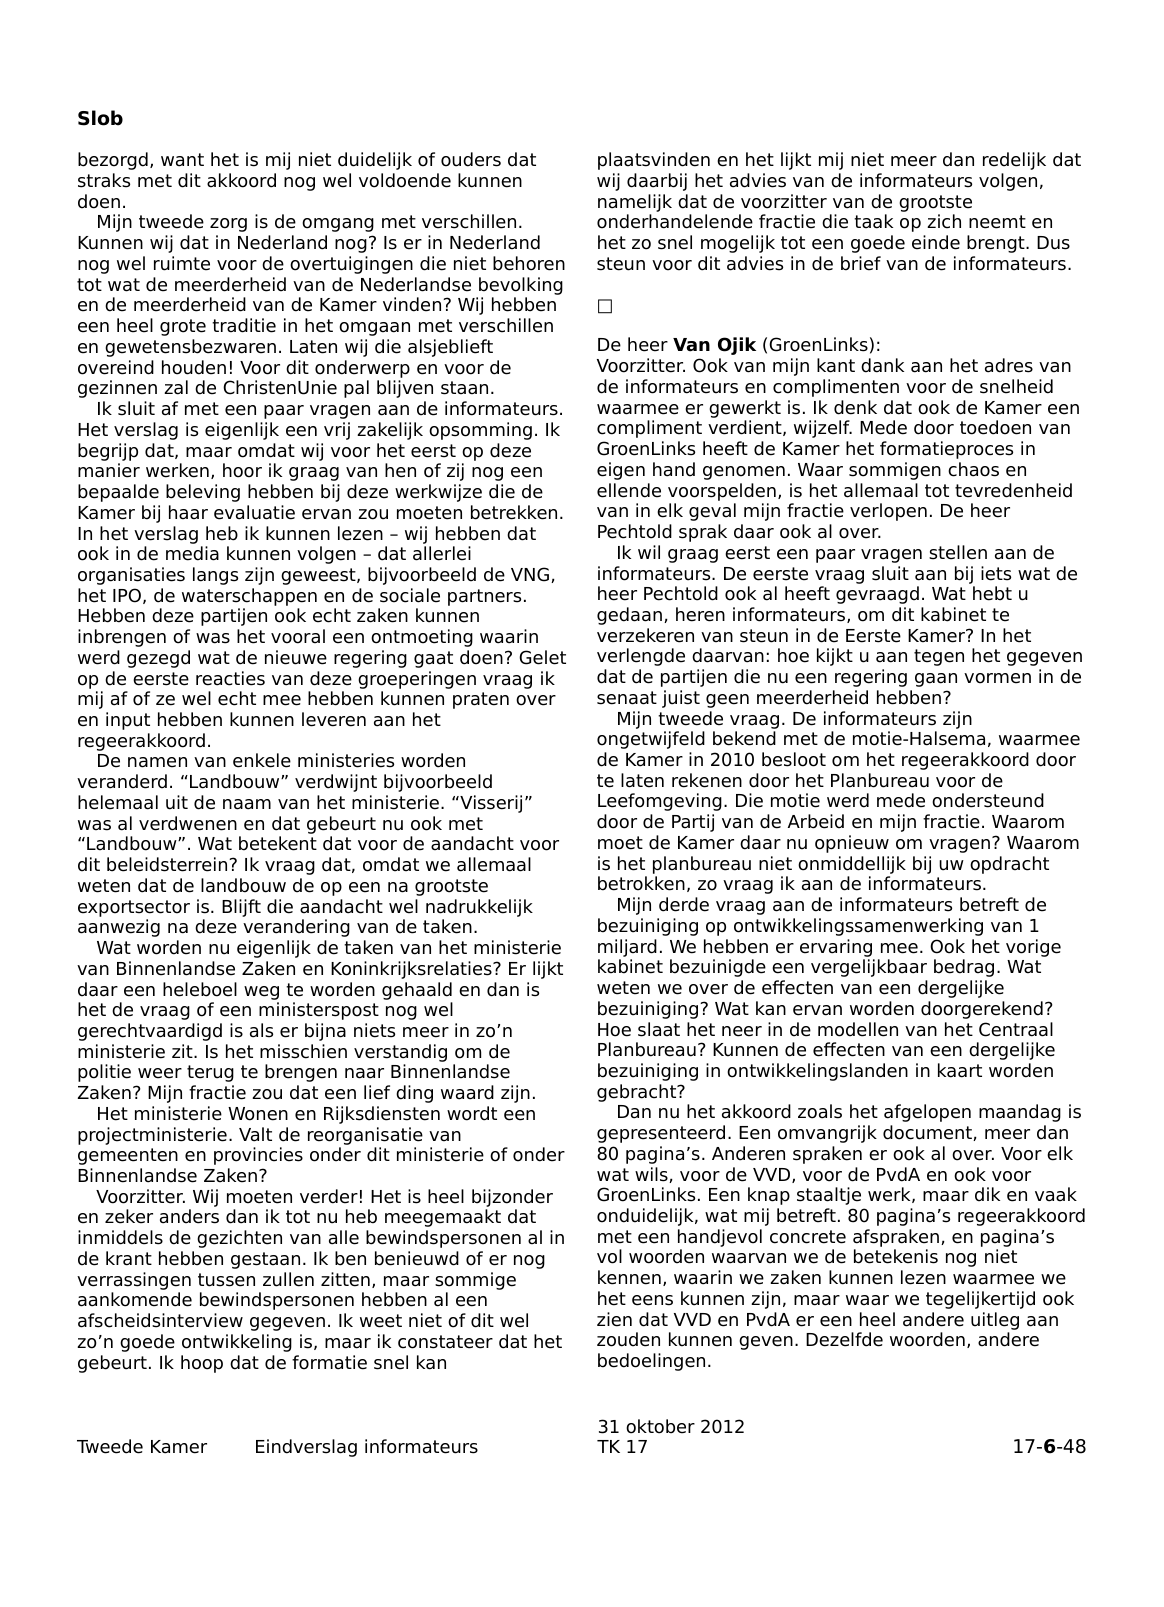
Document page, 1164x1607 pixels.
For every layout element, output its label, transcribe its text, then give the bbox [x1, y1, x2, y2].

text Mijn tweede vraag. De informateurs zijn ongetwijfeld bekend met de motie-Halsema, waarmee de Kamer in 2010 besloot om het regeerakkoord door te laten rekenen door het Planbureau voor de Leefomgeving. Die motie werd mede ondersteund door de Partij van de Arbeid en mijn fractie. Waarom moet de Kamer daar nu opnieuw om vragen? Waarom is het planbureau niet onmiddellijk bij uw opdracht betrokken, zo vraag ik aan de informateurs. [596, 708, 1087, 895]
text Mijn derde vraag aan de informateurs betreft de bezuiniging op ontwikkelingssamenwerking van 1 miljard. We hebben er ervaring mee. Ook het vorige kabinet bezuinigde een vergelijkbaar bedrag. Wat weten we over de effecten van een dergelijke bezuiniging? Wat kan ervan worden doorgerekend? Hoe slaat het neer in de modellen van het Centraal Planbureau? Kunnen de effecten van een dergelijke bezuiniging in ontwikkelingslanden in kaart worden gebracht? [596, 895, 1087, 1102]
text De heer Van Ojik (GroenLinks): [596, 335, 1087, 356]
text Het ministerie Wonen en Rijksdiensten wordt een projectministerie. Valt de reorganisatie van gemeenten en provincies onder dit ministerie of onder Binnenlandse Zaken? [77, 1104, 567, 1187]
text Dan nu het akkoord zoals het afgelopen maandag is gepresenteerd. Een omvangrijk document, meer dan 80 pagina’s. Anderen spraken er ook al over. Voor elk wat wils, voor de VVD, voor de PvdA en ook voor GroenLinks. Een knap staaltje werk, maar dik en vaak onduidelijk, wat mij betreft. 80 pagina’s regeerakkoord met een handjevol concrete afspraken, en pagina’s vol woorden waarvan we de betekenis nog niet kennen, waarin we zaken kunnen lezen waarmee we het eens kunnen zijn, maar waar we tegelijkertijd ook zien dat VVD en PvdA er een heel andere uitleg aan zouden kunnen geven. Dezelfde woorden, andere bedoelingen. [596, 1102, 1087, 1372]
text plaatsvinden en het lijkt mij niet meer dan redelijk dat wij daarbij het advies van de informateurs volgen, namelijk dat de voorzitter van de grootste onderhandelende fractie die taak op zich neemt en het zo snel mogelijk tot een goede einde brengt. Dus steun voor dit advies in de brief van de informateurs. [596, 150, 1087, 274]
text Wat worden nu eigenlijk de taken van het ministerie van Binnenlandse Zaken en Koninkrijksrelaties? Er lijkt daar een heleboel weg te worden gehaald en dan is het de vraag of een ministerspost nog wel gerechtvaardigd is als er bijna niets meer in zo’n ministerie zit. Is het misschien verstandig om de politie weer terug te brengen naar Binnenlandse Zaken? Mijn fractie zou dat een lief ding waard zijn. [77, 938, 567, 1104]
text Voorzitter. Wij moeten verder! Het is heel bijzonder en zeker anders dan ik tot nu heb meegemaakt dat inmiddels de gezichten van alle bewindspersonen al in de krant hebben gestaan. Ik ben benieuwd of er nog verrassingen tussen zullen zitten, maar sommige aankomende bewindspersonen hebben al een afscheidsinterview gegeven. Ik weet niet of dit wel zo’n goede ontwikkeling is, maar ik constateer dat het gebeurt. Ik hoop dat de formatie snel kan [77, 1187, 567, 1373]
text Voorzitter. Ook van mijn kant dank aan het adres van de informateurs en complimenten voor de snelheid waarmee er gewerkt is. Ik denk dat ook de Kamer een compliment verdient, wijzelf. Mede door toedoen van GroenLinks heeft de Kamer het formatieproces in eigen hand genomen. Waar sommigen chaos en ellende voorspelden, is het allemaal tot tevredenheid van in elk geval mijn fractie verlopen. De heer Pechtold sprak daar ook al over. [596, 356, 1087, 543]
text Mijn tweede zorg is de omgang met verschillen. Kunnen wij dat in Nederland nog? Is er in Nederland nog wel ruimte voor de overtuigingen die niet behoren tot wat de meerderheid van de Nederlandse bevolking en de meerderheid van de Kamer vinden? Wij hebben een heel grote traditie in het omgaan met verschillen en gewetensbezwaren. Laten wij die alsjeblieft overeind houden! Voor dit onderwerp en voor de gezinnen zal de ChristenUnie pal blijven staan. [77, 212, 567, 399]
text De namen van enkele ministeries worden veranderd. “Landbouw” verdwijnt bijvoorbeeld helemaal uit de naam van het ministerie. “Visserij” was al verdwenen en dat gebeurt nu ook met “Landbouw”. Wat betekent dat voor de aandacht voor dit beleidsterrein? Ik vraag dat, omdat we allemaal weten dat de landbouw de op een na grootste exportsector is. Blijft die aandacht wel nadrukkelijk aanwezig na deze verandering van de taken. [77, 751, 567, 938]
text bezorgd, want het is mij niet duidelijk of ouders dat straks met dit akkoord nog wel voldoende kunnen doen. [77, 150, 567, 212]
text □ [596, 294, 1087, 315]
text Ik sluit af met een paar vragen aan de informateurs. Het verslag is eigenlijk een vrij zakelijk opsomming. Ik begrijp dat, maar omdat wij voor het eerst op deze manier werken, hoor ik graag van hen of zij nog een bepaalde beleving hebben bij deze werkwijze die de Kamer bij haar evaluatie ervan zou moeten betrekken. In het verslag heb ik kunnen lezen – wij hebben dat ook in de media kunnen volgen – dat allerlei organisaties langs zijn geweest, bijvoorbeeld de VNG, het IPO, de waterschappen en de sociale partners. Hebben deze partijen ook echt zaken kunnen inbrengen of was het vooral een ontmoeting waarin werd gezegd wat de nieuwe regering gaat doen? Gelet op de eerste reacties van deze groeperingen vraag ik mij af of ze wel echt mee hebben kunnen praten over en input hebben kunnen leveren aan het regeerakkoord. [77, 399, 567, 751]
text Ik wil graag eerst een paar vragen stellen aan de informateurs. De eerste vraag sluit aan bij iets wat de heer Pechtold ook al heeft gevraagd. Wat hebt u gedaan, heren informateurs, om dit kabinet te verzekeren van steun in de Eerste Kamer? In het verlengde daarvan: hoe kijkt u aan tegen het gegeven dat de partijen die nu een regering gaan vormen in de senaat juist geen meerderheid hebben? [596, 543, 1087, 708]
